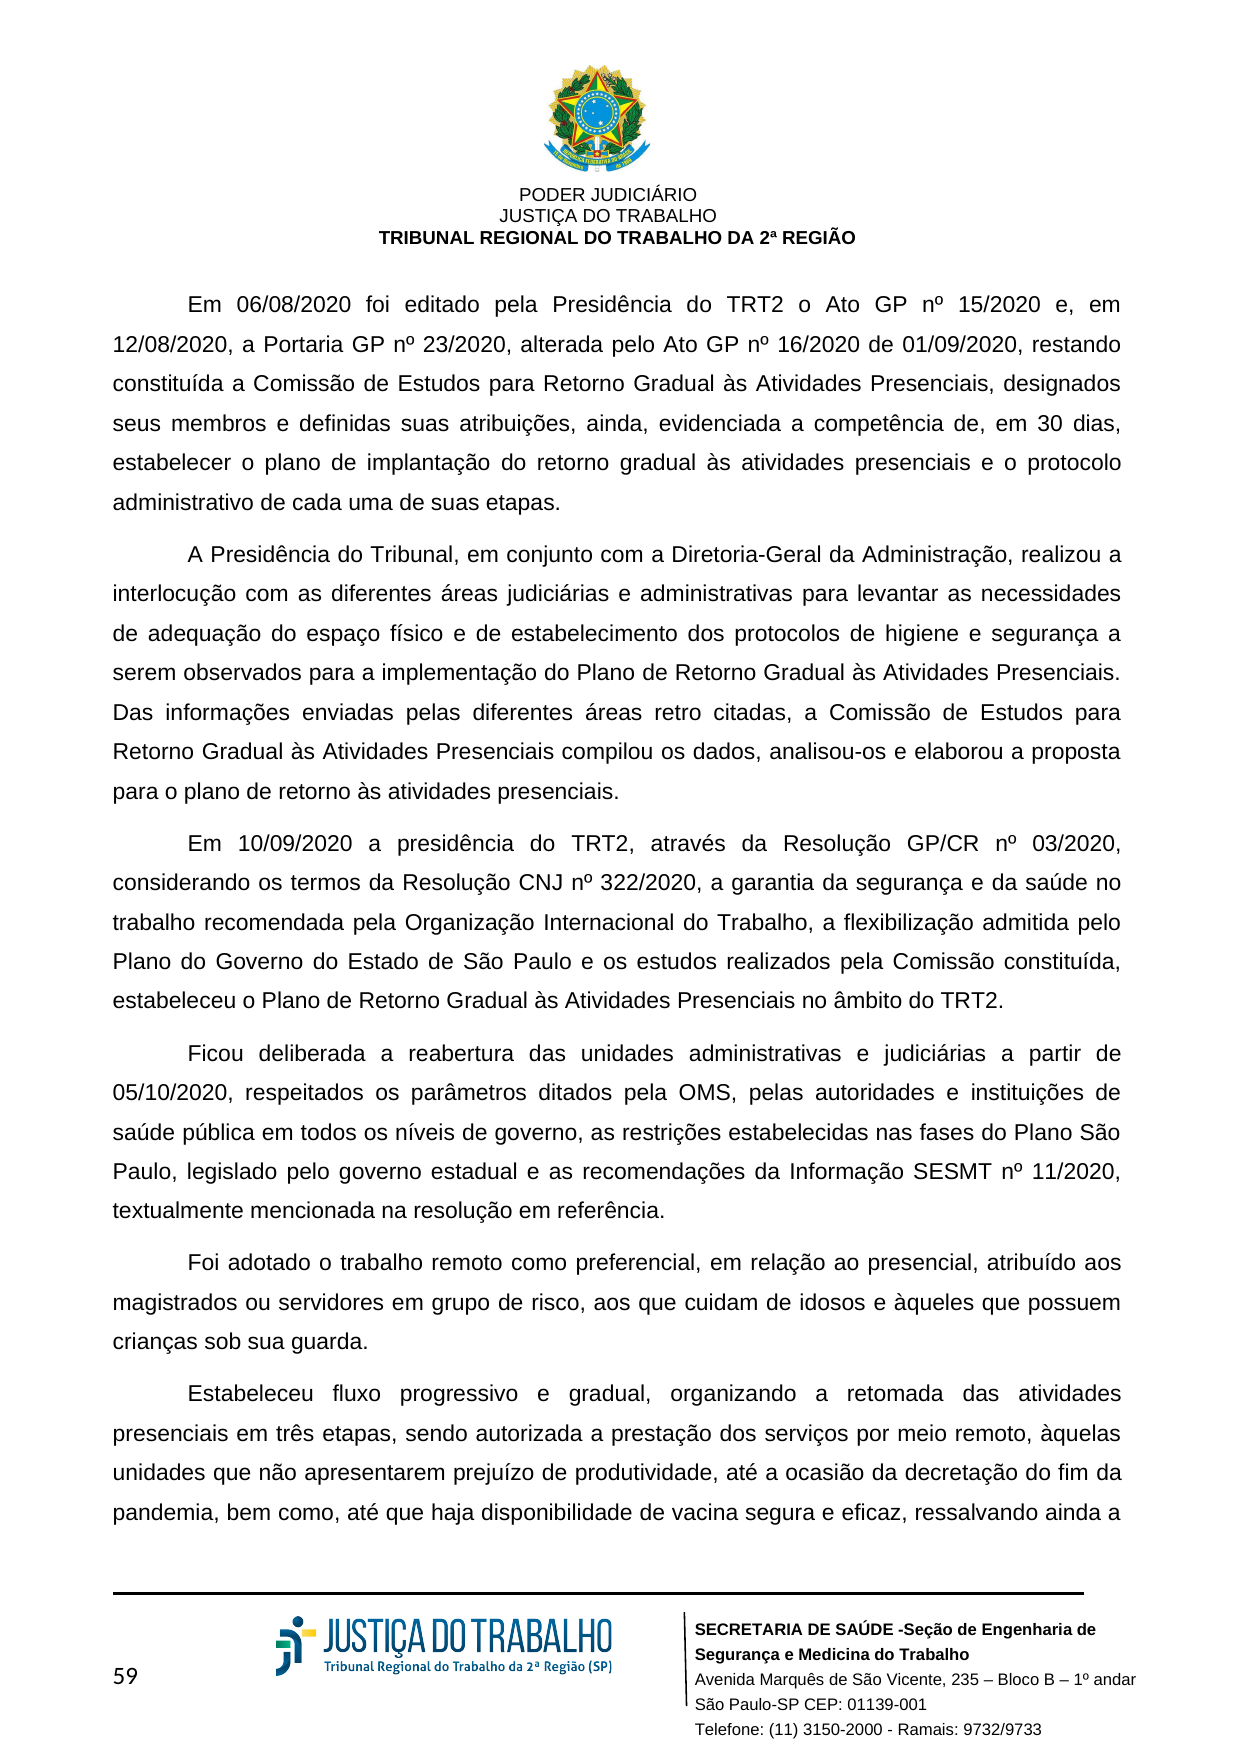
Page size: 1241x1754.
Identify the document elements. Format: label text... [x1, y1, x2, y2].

text Em 06/08/2020 foi editado pela Presidência do TRT2 o Ato GP nº 15/2020 e, em 12/08/2020, a Portaria GP nº 23/2020, alterada pelo Ato GP nº 16/2020 de 01/09/2020, restando constituída a Comissão de Estudos para Retorno Gradual às Atividades Presenciais, designados seus membros e definidas suas atribuições, ainda, evidenciada a competência de, em 30 dias, estabelecer o plano de implantação do retorno gradual às atividades presenciais e o protocolo administrativo de cada uma de suas etapas. [112, 291, 1122, 515]
picture [276, 1616, 612, 1676]
text Ficou deliberada a reabertura das unidades administrativas e judiciárias a partir de 05/10/2020, respeitados os parâmetros ditados pela OMS, pelas autoridades e instituições de saúde pública em todos os níveis de governo, as restrições estabelecidas nas fases do Plano São Paulo, legislado pelo governo estadual e as recomendações da Informação SESMT nº 11/2020, textualmente mencionada na resolução em referência. [112, 1039, 1122, 1224]
text Foi adotado o trabalho remoto como preferencial, em relação ao presencial, atribuído aos magistrados ou servidores em grupo de risco, aos que cuidam de idosos e àqueles que possuem crianças sob sua guarda. [112, 1249, 1122, 1355]
text Em 10/09/2020 a presidência do TRT2, através da Resolução GP/CR nº 03/2020, considerando os termos da Resolução CNJ nº 322/2020, a garantia da segurança e da saúde no trabalho recomendada pela Organização Internacional do Trabalho, a flexibilização admitida pelo Plano do Governo do Estado de São Paulo e os estudos realizados pela Comissão constituída, estabeleceu o Plano de Retorno Gradual às Atividades Presenciais no âmbito do TRT2. [112, 829, 1122, 1014]
picture [543, 65, 650, 172]
text Estabeleceu fluxo progressivo e gradual, organizando a retomada das atividades presenciais em três etapas, sendo autorizada a prestação dos serviços por meio remoto, àquelas unidades que não apresentarem prejuízo de produtividade, até a ocasião da decretação do fim da pandemia, bem como, até que haja disponibilidade de vacina segura e eficaz, ressalvando ainda a [112, 1380, 1122, 1525]
text A Presidência do Tribunal, em conjunto com a Diretoria-Geral da Administração, realizou a interlocução com as diferentes áreas judiciárias e administrativas para levantar as necessidades de adequação do espaço físico e de estabelecimento dos protocolos de higiene e segurança a serem observados para a implementação do Plano de Retorno Gradual às Atividades Presenciais. Das informações enviadas pelas diferentes áreas retro citadas, a Comissão de Estudos para Retorno Gradual às Atividades Presenciais compilou os dados, analisou-os e elaborou a proposta para o plano de retorno às atividades presenciais. [112, 541, 1122, 804]
